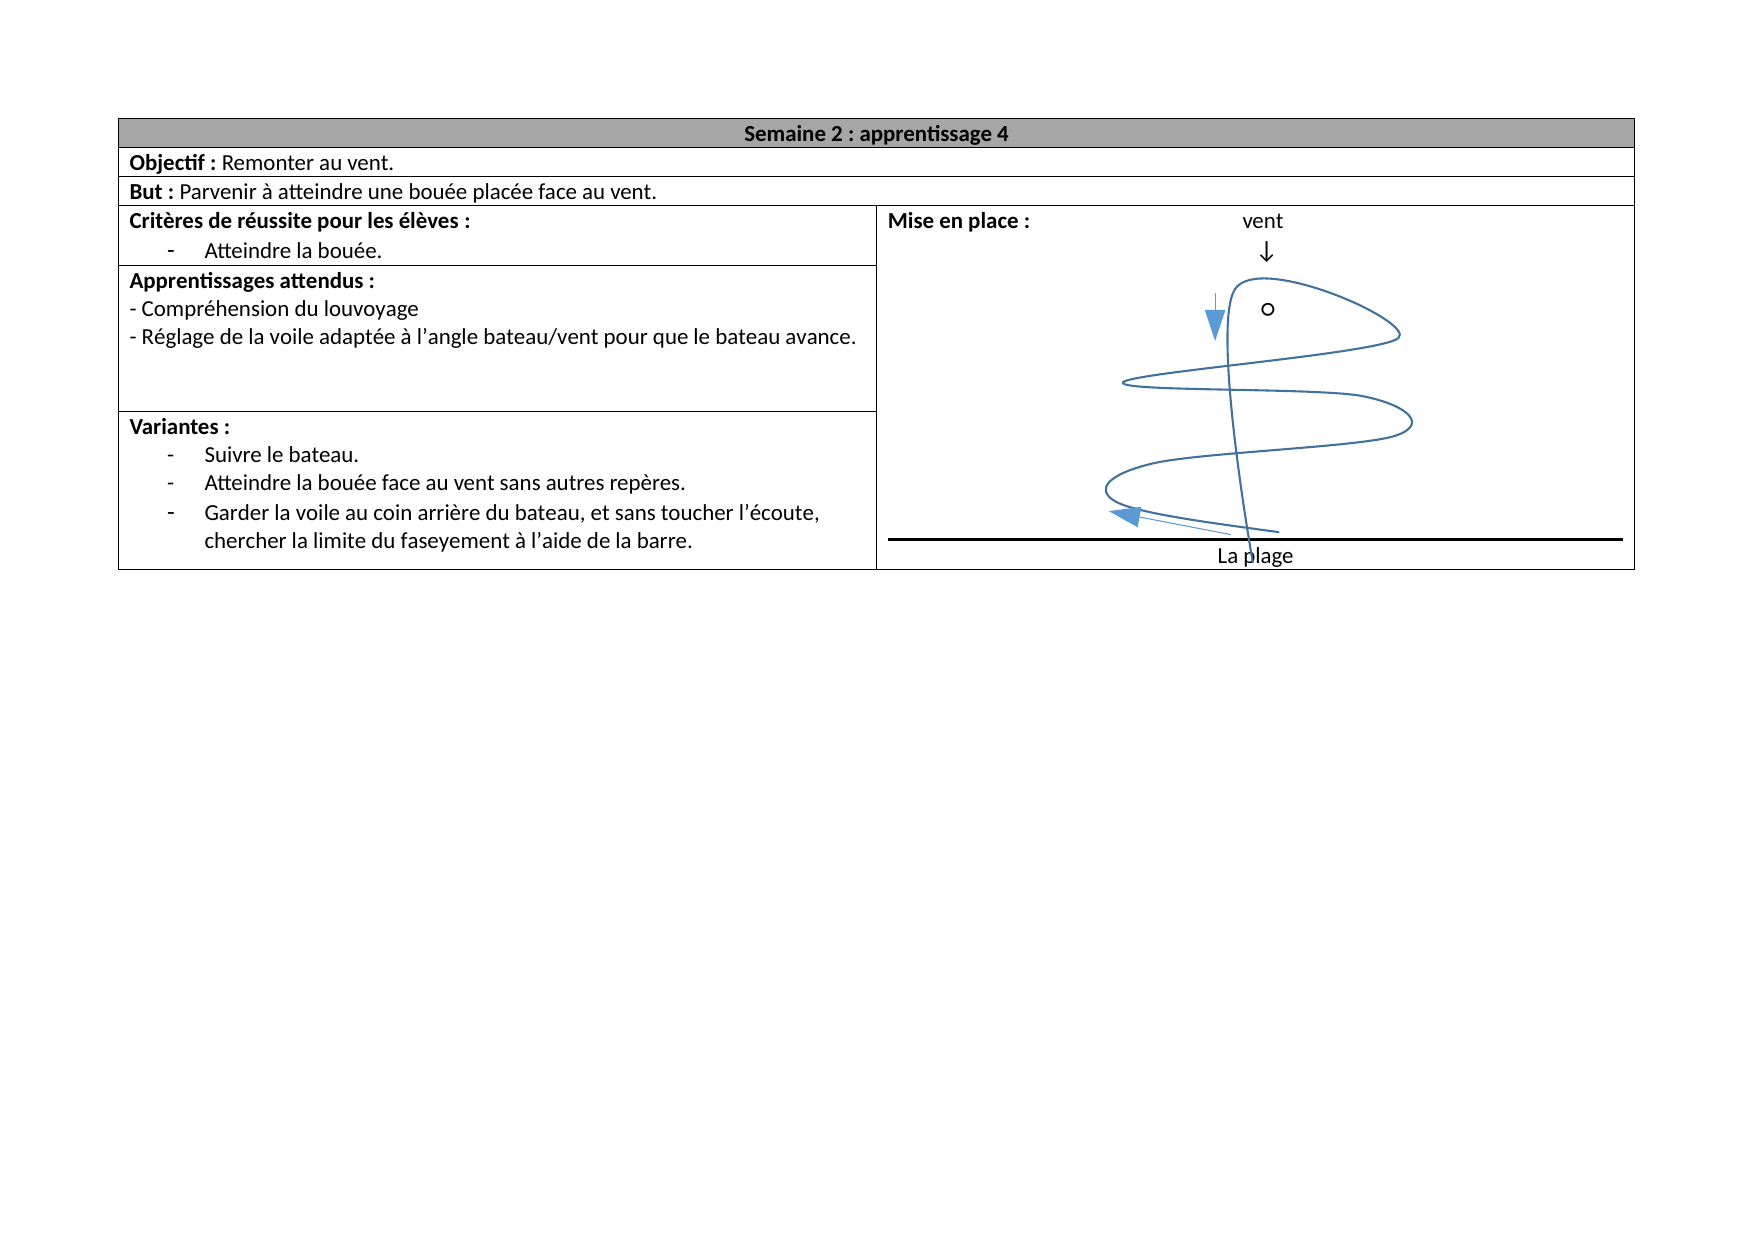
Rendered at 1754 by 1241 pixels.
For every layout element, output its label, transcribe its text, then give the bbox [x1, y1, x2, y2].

table_cell Semaine 2 : apprentissage 4 [119, 119, 1634, 147]
table_cell Critères de réussite pour les élèves : Atteindre la bouée. [119, 206, 876, 265]
table_cell But : Parvenir à atteindre une bouée placée face au vent. [119, 177, 1634, 205]
table_cell Apprentissages attendus : - Compréhension du louvoyage - Réglage de la voile adaptée à l’angle bateau/vent pour que le bateau avance. [119, 266, 876, 411]
table_cell Variantes : Suivre le bateau. Atteindre la bouée face au vent sans autres repères. Garder la voile au coin arrière du bateau, et sans toucher l’écoute, chercher la limite du faseyement à l’aide de la barre. [119, 412, 876, 569]
table_cell Objectif : Remonter au vent. [119, 148, 1634, 176]
table_cell Mise en place : vent ↓ ○ La plage [877, 206, 1634, 569]
